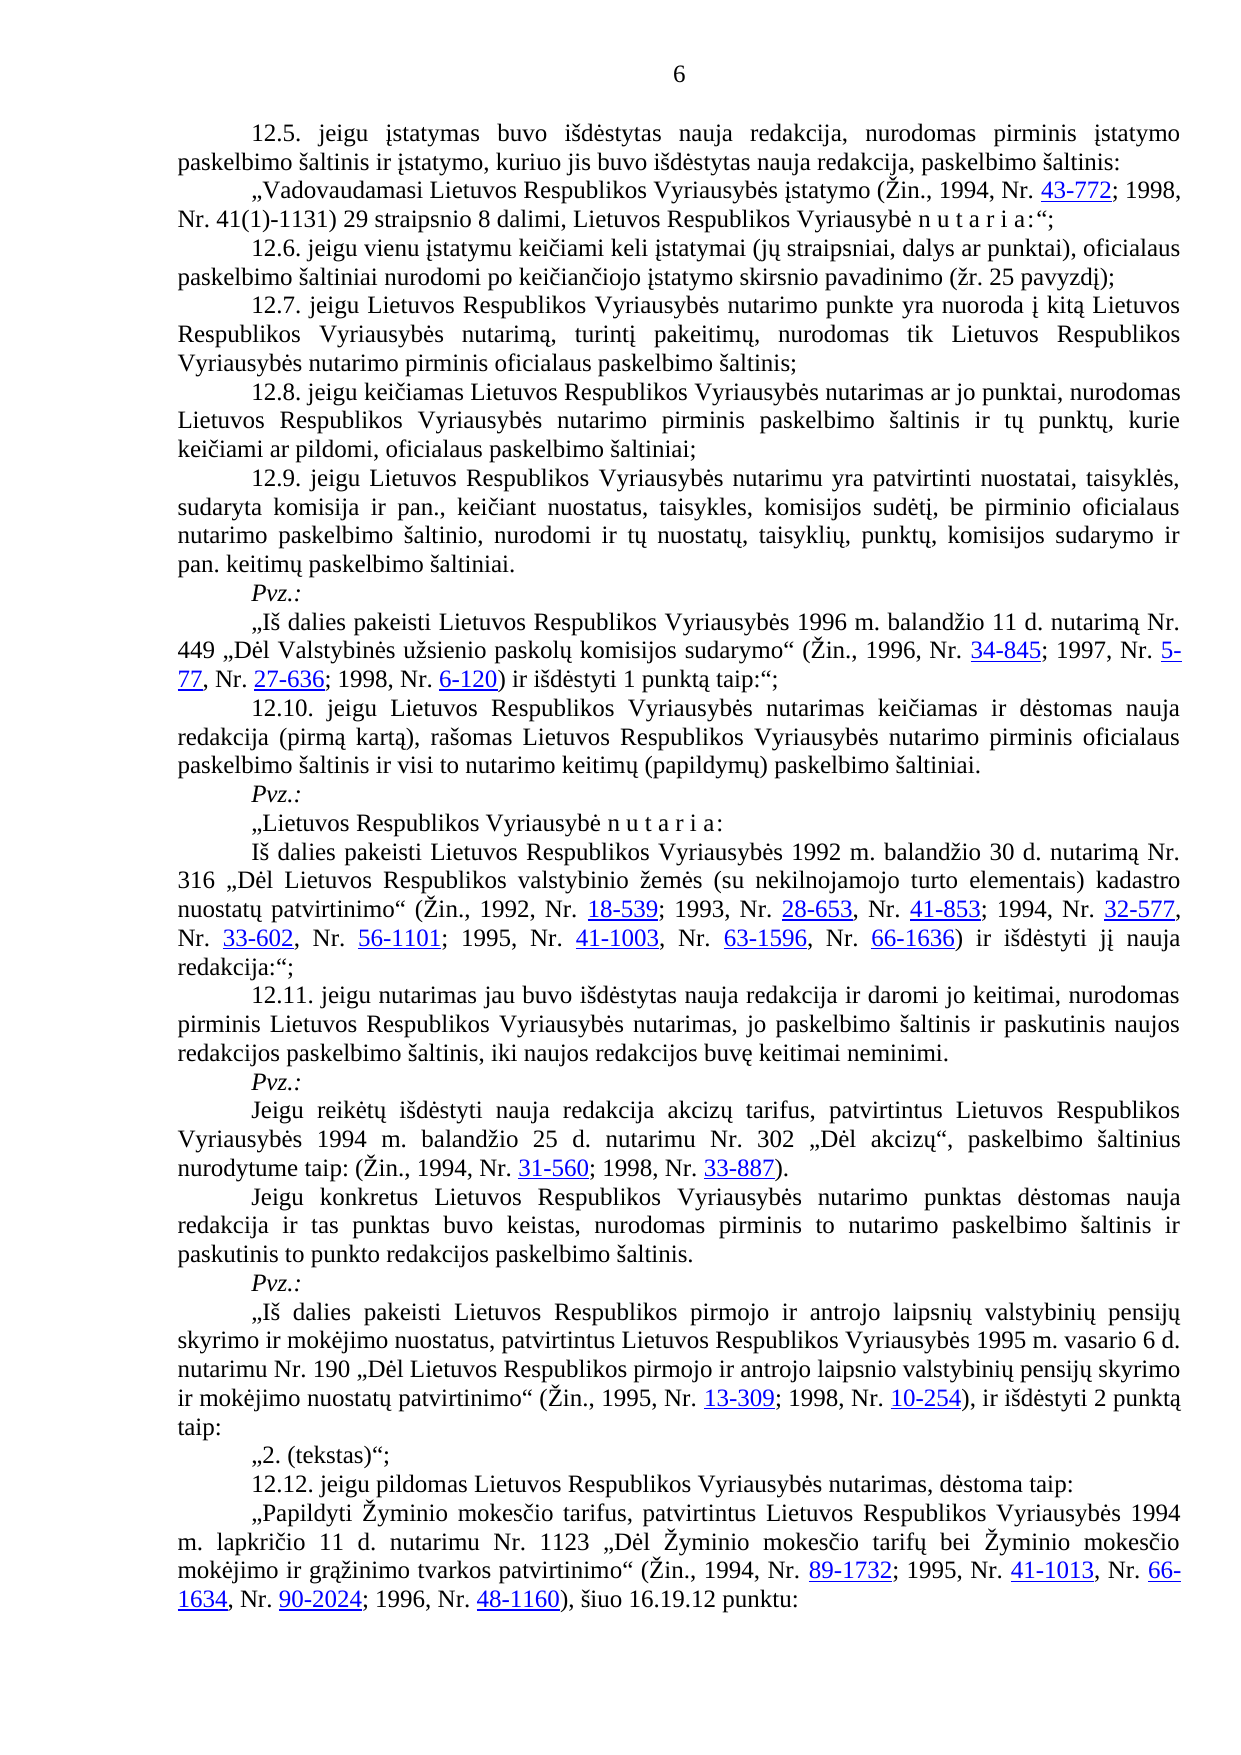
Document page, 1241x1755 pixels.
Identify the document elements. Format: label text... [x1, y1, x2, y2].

text Pvz.: [177, 1268, 1181, 1297]
text „Lietuvos Respublikos Vyriausybė nutaria: [177, 808, 1181, 837]
text 12.10. jeigu Lietuvos Respublikos Vyriausybės nutarimas keičiamas ir dėstomas nauja redakcija (pirmą kartą), rašomas Lietuvos Respublikos Vyriausybės nutarimo pirminis oficialaus paskelbimo šaltinis ir visi to nutarimo keitimų (papildymų) paskelbimo šaltiniai. [177, 693, 1181, 779]
text „Papildyti Žyminio mokesčio tarifus, patvirtintus Lietuvos Respublikos Vyriausybės 1994 m. lapkričio 11 d. nutarimu Nr. 1123 „Dėl Žyminio mokesčio tarifų bei Žyminio mokesčio mokėjimo ir grąžinimo tvarkos patvirtinimo“ (Žin., 1994, Nr. 89-1732; 1995, Nr. 41-1013, Nr. 66-1634, Nr. 90-2024; 1996, Nr. 48-1160), šiuo 16.19.12 punktu: [177, 1498, 1181, 1613]
text „Iš dalies pakeisti Lietuvos Respublikos pirmojo ir antrojo laipsnių valstybinių pensijų skyrimo ir mokėjimo nuostatus, patvirtintus Lietuvos Respublikos Vyriausybės 1995 m. vasario 6 d. nutarimu Nr. 190 „Dėl Lietuvos Respublikos pirmojo ir antrojo laipsnio valstybinių pensijų skyrimo ir mokėjimo nuostatų patvirtinimo“ (Žin., 1995, Nr. 13-309; 1998, Nr. 10-254), ir išdėstyti 2 punktą taip: [177, 1297, 1181, 1441]
text 12.9. jeigu Lietuvos Respublikos Vyriausybės nutarimu yra patvirtinti nuostatai, taisyklės, sudaryta komisija ir pan., keičiant nuostatus, taisykles, komisijos sudėtį, be pirminio oficialaus nutarimo paskelbimo šaltinio, nurodomi ir tų nuostatų, taisyklių, punktų, komisijos sudarymo ir pan. keitimų paskelbimo šaltiniai. [177, 463, 1181, 578]
text Pvz.: [177, 779, 1181, 808]
text „Iš dalies pakeisti Lietuvos Respublikos Vyriausybės 1996 m. balandžio 11 d. nutarimą Nr. 449 „Dėl Valstybinės užsienio paskolų komisijos sudarymo“ (Žin., 1996, Nr. 34-845; 1997, Nr. 5-77, Nr. 27-636; 1998, Nr. 6-120) ir išdėstyti 1 punktą taip:“; [177, 607, 1181, 693]
text Pvz.: [177, 1067, 1181, 1096]
text 12.11. jeigu nutarimas jau buvo išdėstytas nauja redakcija ir daromi jo keitimai, nurodomas pirminis Lietuvos Respublikos Vyriausybės nutarimas, jo paskelbimo šaltinis ir paskutinis naujos redakcijos paskelbimo šaltinis, iki naujos redakcijos buvę keitimai neminimi. [177, 981, 1181, 1067]
text Jeigu reikėtų išdėstyti nauja redakcija akcizų tarifus, patvirtintus Lietuvos Respublikos Vyriausybės 1994 m. balandžio 25 d. nutarimu Nr. 302 „Dėl akcizų“, paskelbimo šaltinius nurodytume taip: (Žin., 1994, Nr. 31-560; 1998, Nr. 33-887). [177, 1096, 1181, 1182]
text Jeigu konkretus Lietuvos Respublikos Vyriausybės nutarimo punktas dėstomas nauja redakcija ir tas punktas buvo keistas, nurodomas pirminis to nutarimo paskelbimo šaltinis ir paskutinis to punkto redakcijos paskelbimo šaltinis. [177, 1182, 1181, 1268]
text „2. (tekstas)“; [177, 1441, 1181, 1469]
text 12.5. jeigu įstatymas buvo išdėstytas nauja redakcija, nurodomas pirminis įstatymo paskelbimo šaltinis ir įstatymo, kuriuo jis buvo išdėstytas nauja redakcija, paskelbimo šaltinis: [177, 118, 1181, 176]
text Pvz.: [177, 578, 1181, 607]
text 12.6. jeigu vienu įstatymu keičiami keli įstatymai (jų straipsniai, dalys ar punktai), oficialaus paskelbimo šaltiniai nurodomi po keičiančiojo įstatymo skirsnio pavadinimo (žr. 25 pavyzdį); [177, 233, 1181, 291]
text 12.7. jeigu Lietuvos Respublikos Vyriausybės nutarimo punkte yra nuoroda į kitą Lietuvos Respublikos Vyriausybės nutarimą, turintį pakeitimų, nurodomas tik Lietuvos Respublikos Vyriausybės nutarimo pirminis oficialaus paskelbimo šaltinis; [177, 291, 1181, 377]
text Iš dalies pakeisti Lietuvos Respublikos Vyriausybės 1992 m. balandžio 30 d. nutarimą Nr. 316 „Dėl Lietuvos Respublikos valstybinio žemės (su nekilnojamojo turto elementais) kadastro nuostatų patvirtinimo“ (Žin., 1992, Nr. 18-539; 1993, Nr. 28-653, Nr. 41-853; 1994, Nr. 32-577, Nr. 33-602, Nr. 56-1101; 1995, Nr. 41-1003, Nr. 63-1596, Nr. 66-1636) ir išdėstyti jį nauja redakcija:“; [177, 837, 1181, 981]
text „Vadovaudamasi Lietuvos Respublikos Vyriausybės įstatymo (Žin., 1994, Nr. 43-772; 1998, Nr. 41(1)-1131) 29 straipsnio 8 dalimi, Lietuvos Respublikos Vyriausybė nutaria:“; [177, 176, 1181, 233]
text 12.8. jeigu keičiamas Lietuvos Respublikos Vyriausybės nutarimas ar jo punktai, nurodomas Lietuvos Respublikos Vyriausybės nutarimo pirminis paskelbimo šaltinis ir tų punktų, kurie keičiami ar pildomi, oficialaus paskelbimo šaltiniai; [177, 377, 1181, 463]
text 12.12. jeigu pildomas Lietuvos Respublikos Vyriausybės nutarimas, dėstoma taip: [177, 1469, 1181, 1498]
